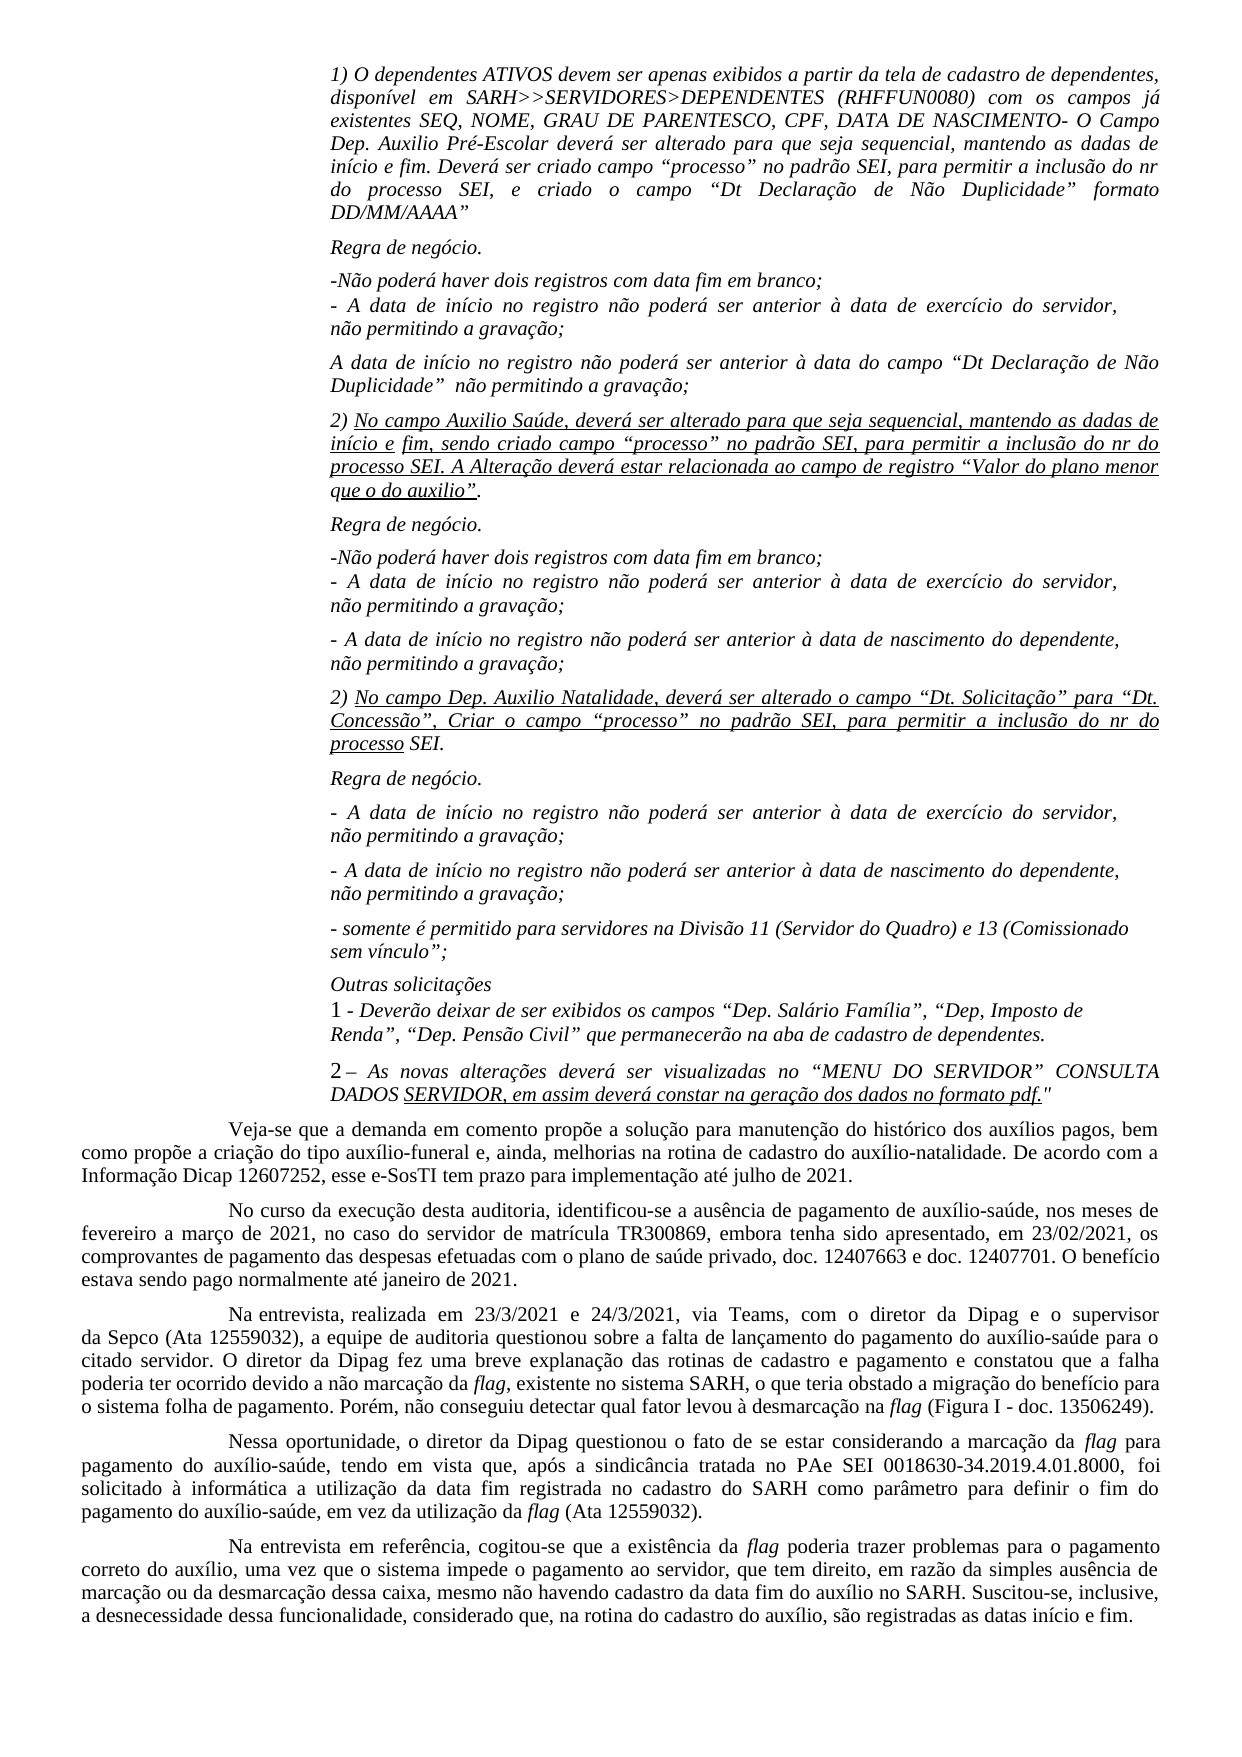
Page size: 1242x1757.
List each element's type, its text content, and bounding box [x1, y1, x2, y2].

text 2) No campo Dep. Auxilio Natalidade, deverá ser alterado o campo “Dt. Solicitação” para “Dt. Concessão”, Criar o campo “processo” no padrão SEI, para permitir a inclusão do nr do processo SEI. [330, 685, 1160, 755]
list A data de início no registro não poderá ser anterior à data de exercício do servidor, não permitindo a gravação; [330, 800, 1159, 847]
text Na entrevista, realizada em 23/3/2021 e 24/3/2021, via Teams, com o diretor da Dipag e o supervisor da Sepco (Ata 12559032), a equipe de auditoria questionou sobre a falta de lançamento do pagamento do auxílio-saúde para o citado servidor. O diretor da Dipag fez uma breve explanação das rotinas de cadastro e pagamento e constatou que a falha poderia ter ocorrido devido a não marcação da flag, existente no sistema SARH, o que teria obstado a migração do benefício para o sistema folha de pagamento. Porém, não conseguiu detectar qual fator levou à desmarcação na flag (Figura I - doc. 13506249). [81, 1302, 1160, 1418]
list A data de início no registro não poderá ser anterior à data de exercício do servidor, não permitindo a gravação; [330, 569, 1159, 617]
text A data de início no registro não poderá ser anterior à data do campo “Dt Declaração de Não Duplicidade” não permitindo a gravação; [330, 350, 1161, 397]
list A data de início no registro não poderá ser anterior à data de nascimento do dependente, não permitindo a gravação; [330, 627, 1159, 674]
text Regra de negócio. [330, 766, 1181, 789]
text Veja-se que a demanda em comento propõe a solução para manutenção do histórico dos auxílios pagos, bem como propõe a criação do tipo auxílio-funeral e, ainda, melhorias na rotina de cadastro do auxílio-natalidade. De acordo com a Informação Dicap 12607252, esse e-SosTI tem prazo para implementação até julho de 2021. [81, 1117, 1161, 1187]
text Regra de negócio. [330, 512, 1181, 536]
list A data de início no registro não poderá ser anterior à data de exercício do servidor, não permitindo a gravação; [330, 293, 1159, 340]
list - Deverão deixar de ser exibidos os campos “Dep. Salário Família”, “Dep, Imposto de Renda”, “Dep. Pensão Civil” que permanecerão na aba de cadastro de dependentes. [330, 997, 1160, 1046]
list – As novas alterações deverá ser visualizadas no “MENU DO SERVIDOR” CONSULTA DADOS SERVIDOR, em assim deverá constar na geração dos dados no formato pdf." [330, 1057, 1160, 1106]
text Nessa oportunidade, o diretor da Dipag questionou o fato de se estar considerando a marcação da flag para pagamento do auxílio-saúde, tendo em vista que, após a sindicância tratada no PAe SEI 0018630-34.2019.4.01.8000, foi solicitado à informática a utilização da data fim registrada no cadastro do SARH como parâmetro para definir o fim do pagamento do auxílio-saúde, em vez da utilização da flag (Ata 12559032). [81, 1429, 1161, 1523]
text -Não poderá haver dois registros com data fim em branco; [330, 269, 1181, 292]
list somente é permitido para servidores na Divisão 11 (Servidor do Quadro) e 13 (Comissionado sem vínculo”; [330, 915, 1160, 963]
text Regra de negócio. [330, 235, 1181, 259]
text No curso da execução desta auditoria, identificou-se a ausência de pagamento de auxílio-saúde, nos meses de fevereiro a março de 2021, no caso do servidor de matrícula TR300869, embora tenha sido apresentado, em 23/02/2021, os comprovantes de pagamento das despesas efetuadas com o plano de saúde privado, doc. 12407663 e doc. 12407701. O benefício estava sendo pago normalmente até janeiro de 2021. [81, 1198, 1161, 1291]
text Outras solicitações [330, 973, 1181, 996]
list O dependentes ATIVOS devem ser apenas exibidos a partir da tela de cadastro de dependentes, disponível em SARH>>SERVIDORES>DEPENDENTES (RHFFUN0080) com os campos já existentes SEQ, NOME, GRAU DE PARENTESCO, CPF, DATA DE NASCIMENTO- O Campo Dep. Auxilio Pré-Escolar deverá ser alterado para que seja sequencial, mantendo as dadas de início e fim. Deverá ser criado campo “processo” no padrão SEI, para permitir a inclusão do nr do processo SEI, e criado o campo “Dt Declaração de Não Duplicidade” formato DD/MM/AAAA” [330, 62, 1160, 224]
list No campo Auxilio Saúde, deverá ser alterado para que seja sequencial, mantendo as dadas de início e fim, sendo criado campo “processo” no padrão SEI, para permitir a inclusão do nr do processo SEI. A Alteração deverá estar relacionada ao campo de registro “Valor do plano menor que o do auxilio”. [330, 408, 1160, 502]
text Na entrevista em referência, cogitou-se que a existência da flag poderia trazer problemas para o pagamento correto do auxílio, uma vez que o sistema impede o pagamento ao servidor, que tem direito, em razão da simples ausência de marcação ou da desmarcação dessa caixa, mesmo não havendo cadastro da data fim do auxílio no SARH. Suscitou-se, inclusive, a desnecessidade dessa funcionalidade, considerado que, na rotina do cadastro do auxílio, são registradas as datas início e fim. [81, 1534, 1161, 1627]
list A data de início no registro não poderá ser anterior à data de nascimento do dependente, não permitindo a gravação; [330, 858, 1159, 905]
text -Não poderá haver dois registros com data fim em branco; [330, 546, 1181, 569]
